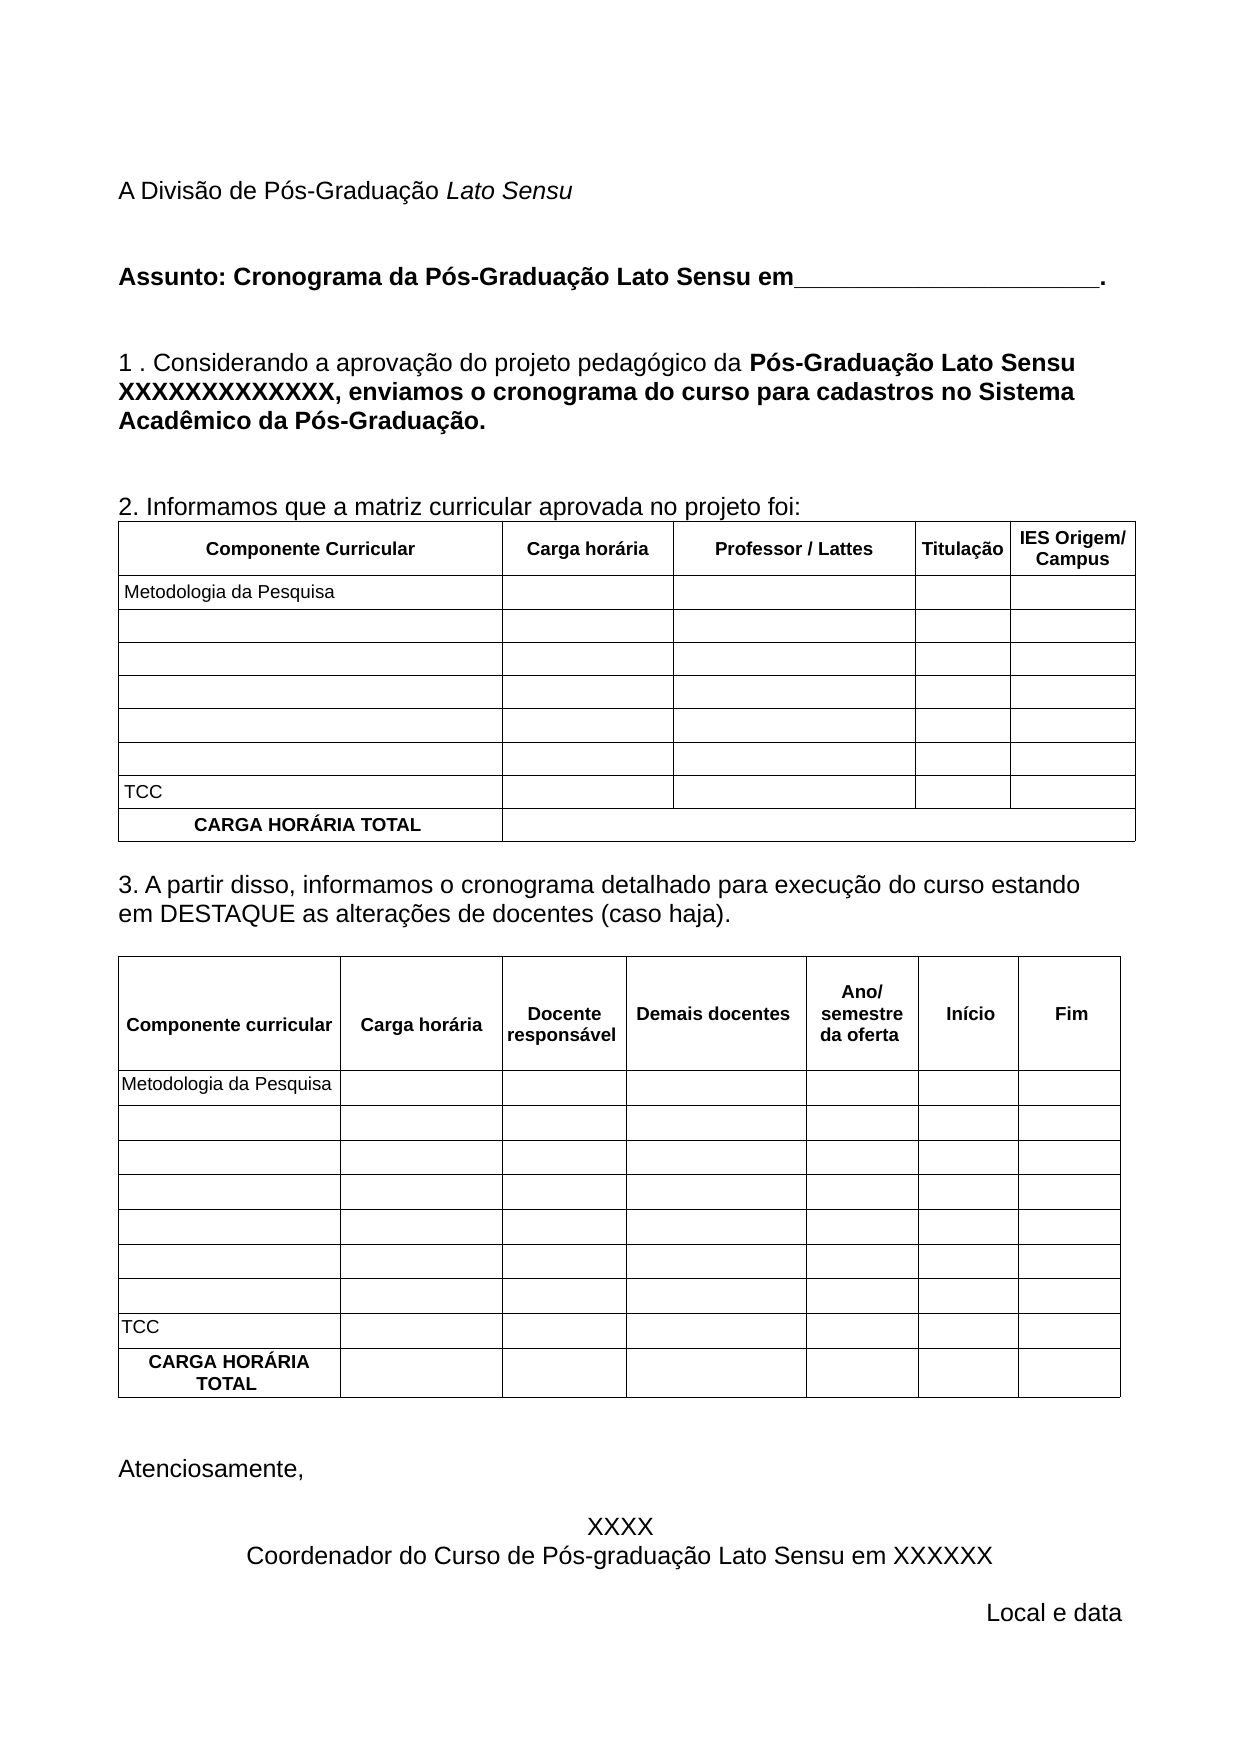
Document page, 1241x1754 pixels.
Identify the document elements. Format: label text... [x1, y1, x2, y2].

table_cell [674, 709, 915, 742]
table_cell [1019, 1349, 1120, 1397]
table_header Carga horária [503, 522, 673, 575]
table_cell [341, 1210, 502, 1244]
table_cell [503, 1314, 626, 1348]
table_cell [1019, 1071, 1120, 1105]
table_cell [341, 1314, 502, 1348]
table_cell [503, 1175, 626, 1209]
table_cell [1019, 1279, 1120, 1313]
table_header Fim [1019, 957, 1120, 1070]
table_cell TCC [119, 1314, 340, 1348]
table_cell [503, 1141, 626, 1174]
text 2. Informamos que a matriz curricular aprovada no projeto foi: [118, 492, 1122, 521]
table_cell [919, 1141, 1018, 1174]
table_cell [503, 1210, 626, 1244]
table_header Início [919, 957, 1018, 1070]
table_header Ano/semestre da oferta [807, 957, 918, 1070]
table_cell [919, 1349, 1018, 1397]
table_cell [627, 1245, 806, 1278]
table_cell [1011, 643, 1135, 675]
table_cell [503, 709, 673, 742]
table_cell [119, 1279, 340, 1313]
table_cell [919, 1210, 1018, 1244]
table_cell [1011, 576, 1135, 609]
table_cell [341, 1245, 502, 1278]
table_cell [807, 1141, 918, 1174]
table_header Titulação [916, 522, 1010, 575]
table_cell [674, 643, 915, 675]
table_cell [916, 610, 1010, 642]
table_cell [627, 1141, 806, 1174]
table_cell [627, 1349, 806, 1397]
table_cell [807, 1175, 918, 1209]
table_header Professor / Lattes [674, 522, 915, 575]
text 1 . Considerando a aprovação do projeto pedagógico da Pós-Graduação Lato Sensu XXXXXXXXXXXXX, enviamos o cronograma do curso para cadastros no Sistema Acadêmico da Pós-Graduação. [118, 348, 1122, 434]
table_cell [919, 1245, 1018, 1278]
table_cell [1011, 743, 1135, 775]
table_cell [503, 676, 673, 708]
table_cell [503, 1279, 626, 1313]
table_cell [807, 1245, 918, 1278]
table_cell [119, 1141, 340, 1174]
table_cell [919, 1106, 1018, 1139]
table_cell TCC [119, 776, 502, 808]
table_cell [503, 743, 673, 775]
table_cell [1019, 1314, 1120, 1348]
table_cell [341, 1106, 502, 1139]
table_cell [341, 1141, 502, 1174]
table_cell [503, 643, 673, 675]
table_cell Metodologia da Pesquisa [119, 576, 502, 609]
table_cell [916, 709, 1010, 742]
table_cell [341, 1071, 502, 1105]
table_cell [119, 643, 502, 675]
table_cell [503, 776, 673, 808]
table_cell [1011, 709, 1135, 742]
table_header Componente Curricular [119, 522, 502, 575]
table_cell CARGA HORÁRIA TOTAL [119, 1349, 340, 1397]
table_cell [627, 1106, 806, 1139]
table_cell [919, 1279, 1018, 1313]
table_cell [1019, 1141, 1120, 1174]
table_cell [627, 1314, 806, 1348]
table_cell [1011, 676, 1135, 708]
table_cell [627, 1175, 806, 1209]
table_cell CARGA HORÁRIA TOTAL [119, 809, 502, 841]
table_cell [503, 1106, 626, 1139]
table_cell [119, 709, 502, 742]
table_cell [1011, 610, 1135, 642]
text 3. A partir disso, informamos o cronograma detalhado para execução do curso estando em DESTAQUE as alterações de docentes (caso haja). [118, 870, 1122, 928]
table_cell [503, 1071, 626, 1105]
table_cell [627, 1279, 806, 1313]
text Local e data [118, 1598, 1122, 1627]
table_cell [503, 610, 673, 642]
table_cell [119, 1175, 340, 1209]
table_cell [916, 643, 1010, 675]
table_header IES Origem/ Campus [1011, 522, 1135, 575]
table_cell [503, 1245, 626, 1278]
table_cell [1019, 1106, 1120, 1139]
table_cell [627, 1071, 806, 1105]
table_cell [119, 610, 502, 642]
table_cell [503, 1349, 626, 1397]
table_header Carga horária [341, 957, 502, 1070]
table_cell [1019, 1175, 1120, 1209]
table_cell Metodologia da Pesquisa [119, 1071, 340, 1105]
text Atenciosamente, [118, 1454, 1122, 1483]
text Coordenador do Curso de Pós-graduação Lato Sensu em XXXXXX [118, 1541, 1122, 1569]
table_cell [341, 1349, 502, 1397]
table_header Componente curricular [119, 957, 340, 1070]
text Assunto: Cronograma da Pós-Graduação Lato Sensu em______________________. [118, 262, 1122, 291]
table_cell [503, 576, 673, 609]
table_cell [1019, 1210, 1120, 1244]
table_cell [674, 576, 915, 609]
table_cell [503, 809, 1135, 841]
table_cell [119, 743, 502, 775]
table_cell [119, 1210, 340, 1244]
table_cell [807, 1349, 918, 1397]
table_cell [807, 1071, 918, 1105]
table_cell [119, 1106, 340, 1139]
table_cell [807, 1106, 918, 1139]
table_header Demais docentes [627, 957, 806, 1070]
table_cell [1011, 776, 1135, 808]
table_cell [919, 1175, 1018, 1209]
table_header Docente responsável [503, 957, 626, 1070]
table_cell [1019, 1245, 1120, 1278]
table_cell [807, 1314, 918, 1348]
table_cell [919, 1071, 1018, 1105]
table_cell [916, 576, 1010, 609]
table_cell [916, 776, 1010, 808]
table_cell [119, 1245, 340, 1278]
text XXXX [118, 1512, 1122, 1541]
table_cell [807, 1279, 918, 1313]
table_cell [627, 1210, 806, 1244]
table_cell [916, 676, 1010, 708]
table_cell [674, 776, 915, 808]
table_cell [341, 1279, 502, 1313]
table_cell [674, 610, 915, 642]
text A Divisão de Pós-Graduação Lato Sensu [118, 176, 1122, 204]
table_cell [674, 676, 915, 708]
table_cell [919, 1314, 1018, 1348]
table_cell [341, 1175, 502, 1209]
table_cell [807, 1210, 918, 1244]
table_cell [119, 676, 502, 708]
table_cell [674, 743, 915, 775]
table_cell [916, 743, 1010, 775]
